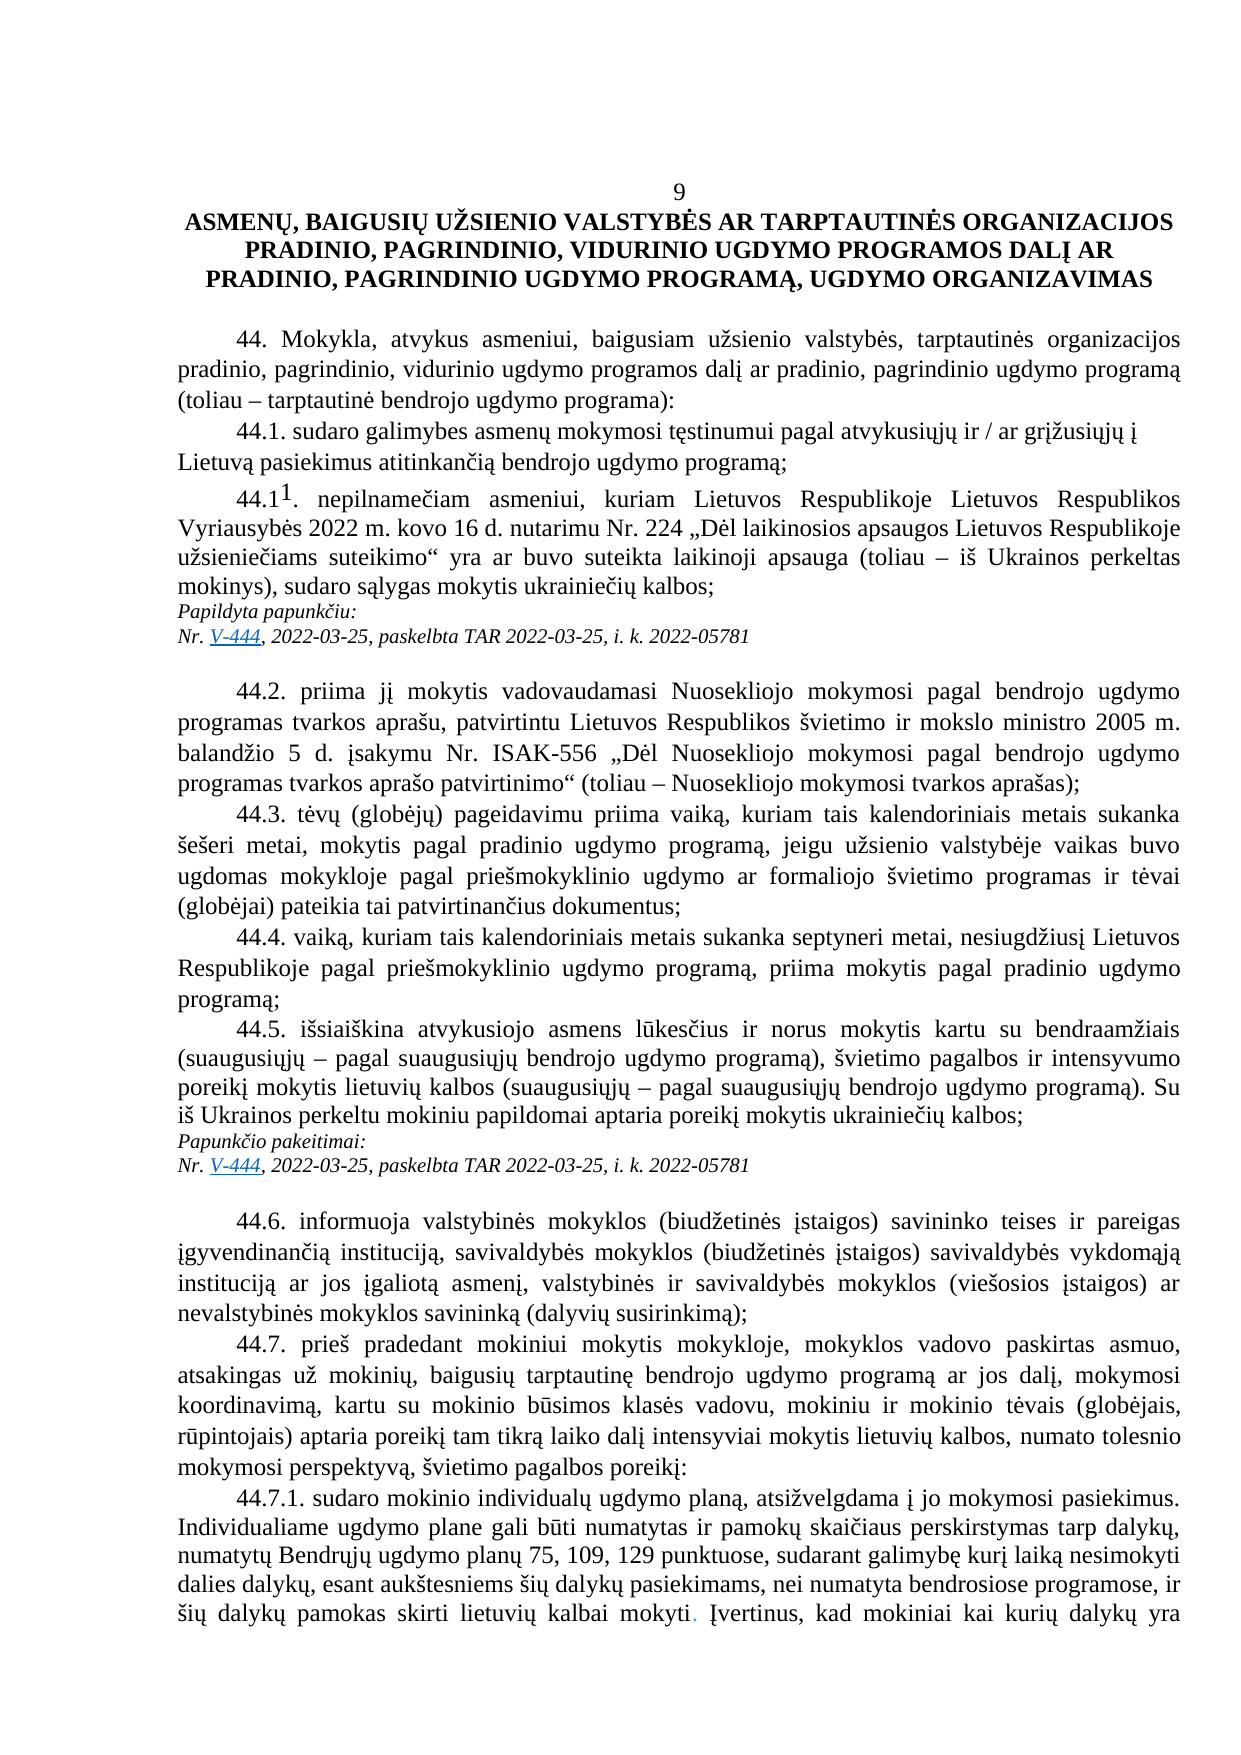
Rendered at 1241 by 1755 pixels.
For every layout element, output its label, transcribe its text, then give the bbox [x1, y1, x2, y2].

text Papunkčio pakeitimai: [177, 1129, 1181, 1153]
text ASMENŲ, BAIGUSIŲ UŽSIENIO VALSTYBĖS AR TARPTAUTINĖS ORGANIZACIJOS PRADINIO, PAGRINDINIO, VIDURINIO UGDYMO PROGRAMOS DALĮ AR PRADINIO, PAGRINDINIO UGDYMO PROGRAMĄ, UGDYMO ORGANIZAVIMAS [177, 207, 1181, 293]
text 44.3. tėvų (globėjų) pageidavimu priima vaiką, kuriam tais kalendoriniais metais sukanka šešeri metai, mokytis pagal pradinio ugdymo programą, jeigu užsienio valstybėje vaikas buvo ugdomas mokykloje pagal priešmokyklinio ugdymo ar formaliojo švietimo programas ir tėvai (globėjai) pateikia tai patvirtinančius dokumentus; [177, 799, 1181, 920]
text 44.2. priima jį mokytis vadovaudamasi Nuosekliojo mokymosi pagal bendrojo ugdymo programas tvarkos aprašu, patvirtintu Lietuvos Respublikos švietimo ir mokslo ministro 2005 m. balandžio 5 d. įsakymu Nr. ISAK-556 „Dėl Nuosekliojo mokymosi pagal bendrojo ugdymo programas tvarkos aprašo patvirtinimo“ (toliau – Nuosekliojo mokymosi tvarkos aprašas); [177, 676, 1181, 797]
text 44.11. nepilnamečiam asmeniui, kuriam Lietuvos Respublikoje Lietuvos Respublikos Vyriausybės 2022 m. kovo 16 d. nutarimu Nr. 224 „Dėl laikinosios apsaugos Lietuvos Respublikoje užsieniečiams suteikimo“ yra ar buvo suteikta laikinoji apsauga (toliau – iš Ukrainos perkeltas mokinys), sudaro sąlygas mokytis ukrainiečių kalbos; [177, 477, 1181, 599]
text 44.6. informuoja valstybinės mokyklos (biudžetinės įstaigos) savininko teises ir pareigas įgyvendinančią instituciją, savivaldybės mokyklos (biudžetinės įstaigos) savivaldybės vykdomąją instituciją ar jos įgaliotą asmenį, valstybinės ir savivaldybės mokyklos (viešosios įstaigos) ar nevalstybinės mokyklos savininką (dalyvių susirinkimą); [177, 1206, 1181, 1327]
text 44. Mokykla, atvykus asmeniui, baigusiam užsienio valstybės, tarptautinės organizacijos pradinio, pagrindinio, vidurinio ugdymo programos dalį ar pradinio, pagrindinio ugdymo programą (toliau – tarptautinė bendrojo ugdymo programa): [177, 324, 1181, 414]
text 44.1. sudaro galimybes asmenų mokymosi tęstinumui pagal atvykusiųjų ir / ar grįžusiųjų į Lietuvą pasiekimus atitinkančią bendrojo ugdymo programą; [177, 416, 1181, 475]
text Papildyta papunkčiu: [177, 599, 1181, 623]
text Nr. V-444, 2022-03-25, paskelbta TAR 2022-03-25, i. k. 2022-05781 [177, 1153, 1181, 1177]
text 44.7. prieš pradedant mokiniui mokytis mokykloje, mokyklos vadovo paskirtas asmuo, atsakingas už mokinių, baigusių tarptautinę bendrojo ugdymo programą ar jos dalį, mokymosi koordinavimą, kartu su mokinio būsimos klasės vadovu, mokiniu ir mokinio tėvais (globėjais, rūpintojais) aptaria poreikį tam tikrą laiko dalį intensyviai mokytis lietuvių kalbos, numato tolesnio mokymosi perspektyvą, švietimo pagalbos poreikį: [177, 1329, 1181, 1481]
text 44.7.1. sudaro mokinio individualų ugdymo planą, atsižvelgdama į jo mokymosi pasiekimus. Individualiame ugdymo plane gali būti numatytas ir pamokų skaičiaus perskirstymas tarp dalykų, numatytų Bendrųjų ugdymo planų 75, 109, 129 punktuose, sudarant galimybę kurį laiką nesimokyti dalies dalykų, esant aukštesniems šių dalykų pasiekimams, nei numatyta bendrosiose programose, ir šių dalykų pamokas skirti lietuvių kalbai mokyti. Įvertinus, kad mokiniai kai kurių dalykų yra [177, 1483, 1181, 1627]
text 44.5. išsiaiškina atvykusiojo asmens lūkesčius ir norus mokytis kartu su bendraamžiais (suaugusiųjų – pagal suaugusiųjų bendrojo ugdymo programą), švietimo pagalbos ir intensyvumo poreikį mokytis lietuvių kalbos (suaugusiųjų – pagal suaugusiųjų bendrojo ugdymo programą). Su iš Ukrainos perkeltu mokiniu papildomai aptaria poreikį mokytis ukrainiečių kalbos; [177, 1014, 1181, 1129]
text 44.4. vaiką, kuriam tais kalendoriniais metais sukanka septyneri metai, nesiugdžiusį Lietuvos Respublikoje pagal priešmokyklinio ugdymo programą, priima mokytis pagal pradinio ugdymo programą; [177, 922, 1181, 1012]
text Nr. V-444, 2022-03-25, paskelbta TAR 2022-03-25, i. k. 2022-05781 [177, 623, 1181, 648]
